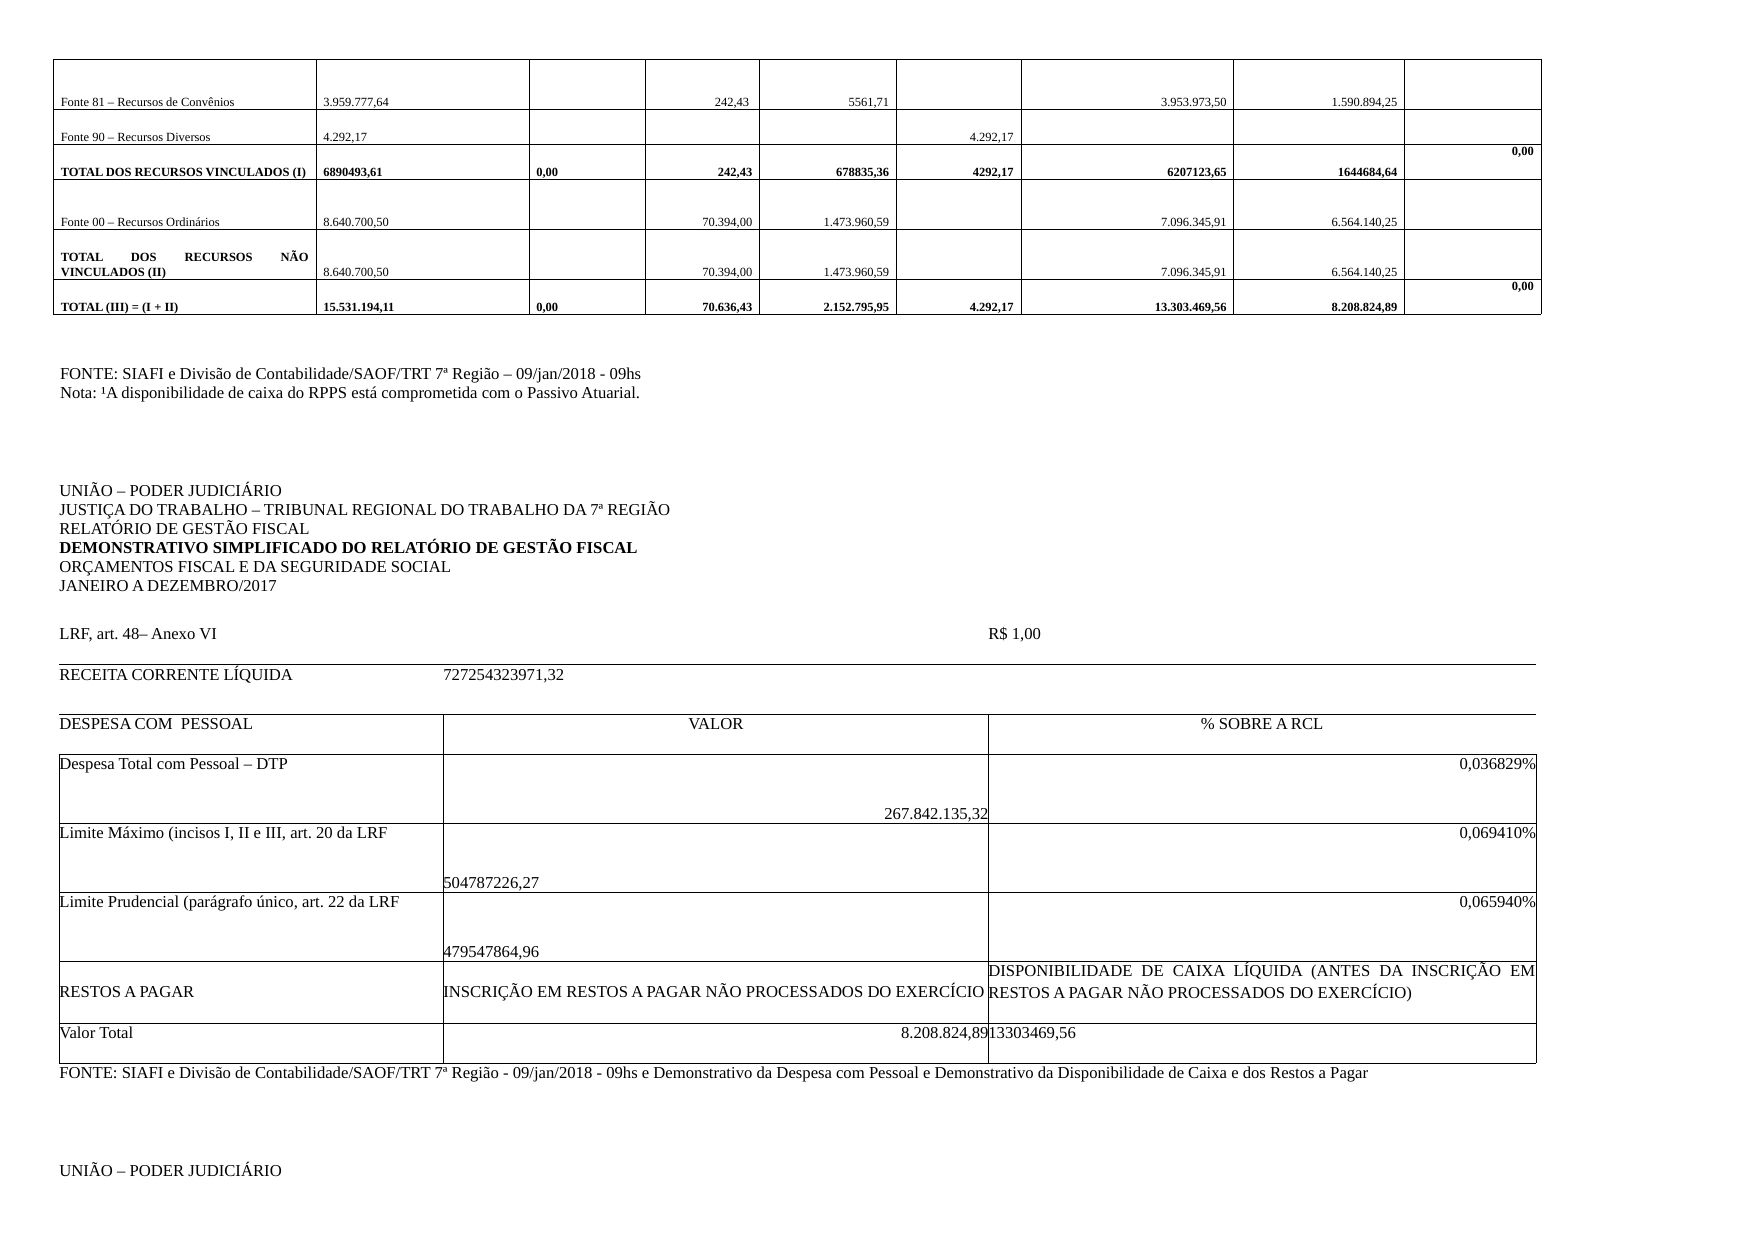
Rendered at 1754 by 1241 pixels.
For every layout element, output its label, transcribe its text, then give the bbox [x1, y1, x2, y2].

table_cell Fonte 00 – Recursos Ordinários [54, 180, 316, 229]
table_cell [1405, 110, 1541, 144]
text DEMONSTRATIVO SIMPLIFICADO DO RELATÓRIO DE GESTÃO FISCAL [59, 538, 1695, 557]
table_cell 1.473.960,59 [760, 180, 896, 229]
table_cell 0,036829% [989, 755, 1536, 823]
table_cell 1.473.960,59 [760, 230, 896, 279]
table_cell 727254323971,32 [443, 665, 988, 714]
table_cell VALOR [444, 715, 988, 754]
table_cell DISPONIBILIDADE DE CAIXA LÍQUIDA (ANTES DA INSCRIÇÃO EM RESTOS A PAGAR NÃO PROCESSADOS DO EXERCÍCIO) [989, 962, 1536, 1023]
text UNIÃO – PODER JUDICIÁRIO [59, 480, 1695, 499]
table_cell 267.842.135,32 [444, 755, 988, 823]
table_cell 0,00 [530, 280, 645, 314]
table_cell 15.531.194,11 [317, 280, 529, 314]
table_cell Despesa Total com Pessoal – DTP [60, 755, 443, 823]
table_cell 4.292,17 [317, 110, 529, 144]
table_cell [897, 60, 1021, 109]
table_cell [1022, 110, 1233, 144]
text JUSTIÇA DO TRABALHO – TRIBUNAL REGIONAL DO TRABALHO DA 7ª REGIÃO [59, 499, 1695, 519]
table_cell 242,43 [646, 60, 759, 109]
table_cell % SOBRE A RCL [989, 715, 1536, 754]
table_cell 6207123,65 [1022, 145, 1233, 179]
table_cell 6.564.140,25 [1234, 180, 1404, 229]
text JANEIRO A DEZEMBRO/2017 [59, 576, 1695, 595]
table_header [53, 315, 831, 364]
table_header LRF, art. 48– Anexo VI [59, 624, 443, 664]
table_cell 8.208.824,89 [444, 1024, 988, 1063]
table_cell [1234, 110, 1404, 144]
table_cell 70.394,00 [646, 180, 759, 229]
table_cell 3.959.777,64 [317, 60, 529, 109]
table_cell 504787226,27 [444, 824, 988, 892]
table_cell FONTE: SIAFI e Divisão de Contabilidade/SAOF/TRT 7ª Região – 09/jan/2018 - 09hs Nota: ¹A disponibilidade de caixa do RPPS está comprometida com o Passivo Atuarial. [53, 364, 1084, 423]
table_cell 678835,36 [760, 145, 896, 179]
table_cell 0,00 [530, 145, 645, 179]
table_header [831, 315, 1084, 364]
table_cell 479547864,96 [444, 893, 988, 961]
table_cell [1405, 180, 1541, 229]
table_cell 6.564.140,25 [1234, 230, 1404, 279]
table_cell [646, 110, 759, 144]
table_cell 2.152.795,95 [760, 280, 896, 314]
table_header [443, 624, 988, 664]
table_cell Fonte 81 – Recursos de Convênios [54, 60, 316, 109]
table_cell [530, 110, 645, 144]
text RELATÓRIO DE GESTÃO FISCAL [59, 519, 1695, 538]
table_cell 13.303.469,56 [1022, 280, 1233, 314]
table_cell RECEITA CORRENTE LÍQUIDA [59, 665, 443, 714]
table_cell [760, 110, 896, 144]
table_cell 6890493,61 [317, 145, 529, 179]
table_cell 8.640.700,50 [317, 230, 529, 279]
table_cell INSCRIÇÃO EM RESTOS A PAGAR NÃO PROCESSADOS DO EXERCÍCIO [444, 962, 988, 1023]
table_cell 5561,71 [760, 60, 896, 109]
table_cell 0,00 [1405, 145, 1541, 179]
table_cell [897, 180, 1021, 229]
table_cell 7.096.345,91 [1022, 180, 1233, 229]
table_cell [530, 60, 645, 109]
table_cell 8.208.824,89 [1234, 280, 1404, 314]
text UNIÃO – PODER JUDICIÁRIO [59, 1160, 1695, 1179]
table_cell 70.394,00 [646, 230, 759, 279]
table_cell 4.292,17 [897, 110, 1021, 144]
table_cell 0,00 [1405, 280, 1541, 314]
table_cell 4292,17 [897, 145, 1021, 179]
text ORÇAMENTOS FISCAL E DA SEGURIDADE SOCIAL [59, 557, 1695, 576]
table_cell [897, 230, 1021, 279]
table_cell 8.640.700,50 [317, 180, 529, 229]
table_cell [988, 665, 1536, 714]
table_header R$ 1,00 [988, 624, 1536, 664]
table_cell 13303469,56 [989, 1024, 1536, 1063]
table_cell 0,069410% [989, 824, 1536, 892]
table_cell 1644684,64 [1234, 145, 1404, 179]
table_cell Limite Máximo (incisos I, II e III, art. 20 da LRF [60, 824, 443, 892]
table_cell RESTOS A PAGAR [60, 962, 443, 1023]
table_cell Limite Prudencial (parágrafo único, art. 22 da LRF [60, 893, 443, 961]
table_cell DESPESA COM PESSOAL [59, 715, 443, 754]
table_cell [1405, 230, 1541, 279]
table_cell TOTAL DOS RECURSOS NÃO VINCULADOS (II) [54, 230, 316, 279]
table_cell 3.953.973,50 [1022, 60, 1233, 109]
table_cell 0,065940% [989, 893, 1536, 961]
table_cell TOTAL (III) = (I + II) [54, 280, 316, 314]
table_cell [1405, 60, 1541, 109]
table_cell TOTAL DOS RECURSOS VINCULADOS (I) [54, 145, 316, 179]
table_cell 70.636,43 [646, 280, 759, 314]
table_cell [530, 180, 645, 229]
table_cell Fonte 90 – Recursos Diversos [54, 110, 316, 144]
table_cell 1.590.894,25 [1234, 60, 1404, 109]
table_cell 4.292,17 [897, 280, 1021, 314]
table_cell [530, 230, 645, 279]
table_cell Valor Total [60, 1024, 443, 1063]
table_cell FONTE: SIAFI e Divisão de Contabilidade/SAOF/TRT 7ª Região - 09/jan/2018 - 09hs e Demonstrativo da Despesa com Pessoal e Demonstrativo da Disponibilidade de Caixa e dos Restos a Pagar [59, 1064, 1536, 1103]
table_cell 242,43 [646, 145, 759, 179]
table_cell 7.096.345,91 [1022, 230, 1233, 279]
